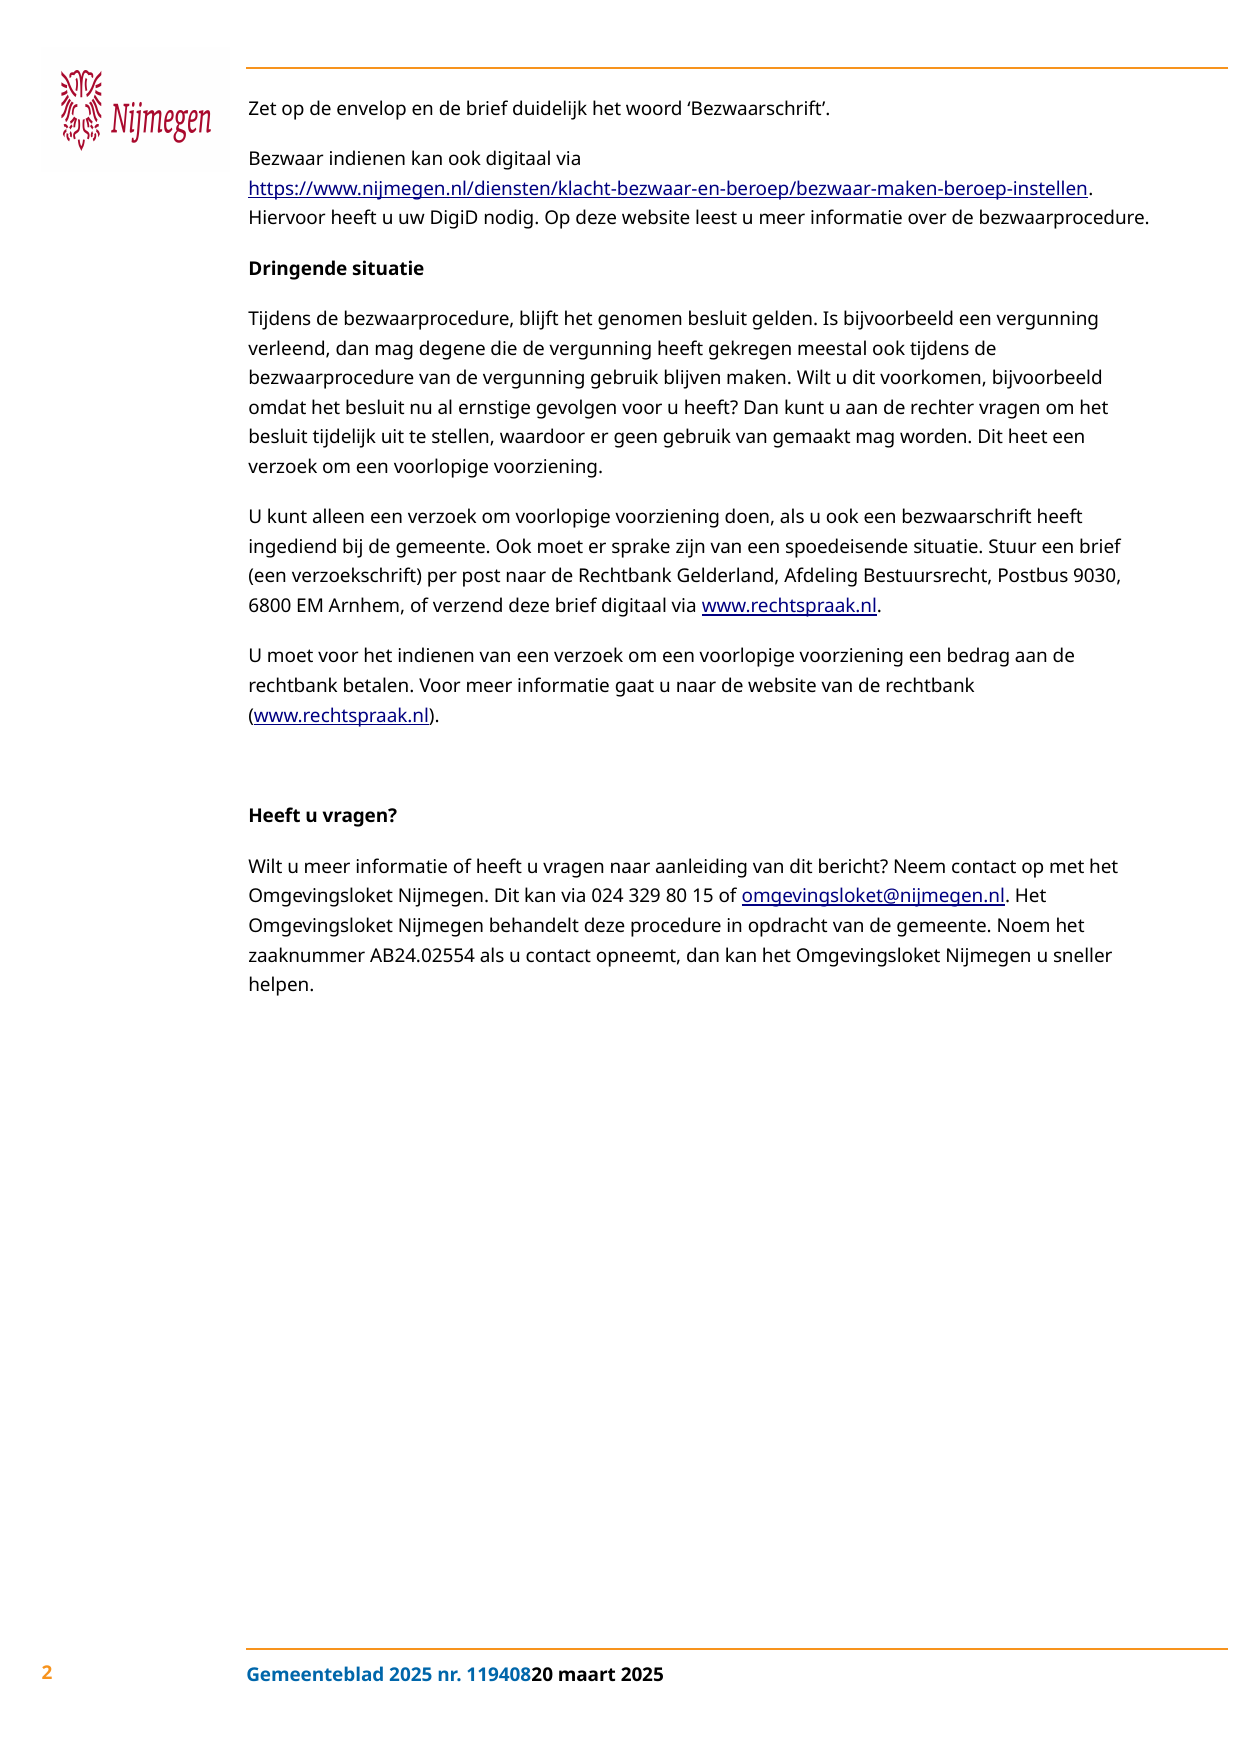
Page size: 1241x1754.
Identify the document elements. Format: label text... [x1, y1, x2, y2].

text U kunt alleen een verzoek om voorlopige voorziening doen, als u ook een bezwaarschrift heeft ingediend bij de gemeente. Ook moet er sprake zijn van een spoedeisende situatie. Stuur een brief (een verzoekschrift) per post naar de Rechtbank Gelderland, Afdeling Bestuursrecht, Postbus 9030, 6800 EM Arnhem, of verzend deze brief digitaal via www.rechtspraak.nl. [248, 503, 1152, 618]
text U moet voor het indienen van een verzoek om een voorlopige voorziening een bedrag aan de rechtbank betalen. Voor meer informatie gaat u naar de website van de rechtbank (www.rechtspraak.nl). [248, 643, 1152, 728]
text Wilt u meer informatie of heeft u vragen naar aanleiding van dit bericht? Neem contact op met het Omgevingsloket Nijmegen. Dit kan via 024 329 80 15 of omgevingsloket@nijmegen.nl. Het Omgevingsloket Nijmegen behandelt deze procedure in opdracht van de gemeente. Noem het zaaknummer AB24.02554 als u contact opneemt, dan kan het Omgevingsloket Nijmegen u sneller helpen. [248, 853, 1152, 997]
text Heeft u vragen? [248, 803, 1152, 828]
picture [41, 47, 231, 172]
text Tijdens de bezwaarprocedure, blijft het genomen besluit gelden. Is bijvoorbeeld een vergunning verleend, dan mag degene die de vergunning heeft gekregen meestal ook tijdens de bezwaarprocedure van de vergunning gebruik blijven maken. Wilt u dit voorkomen, bijvoorbeeld omdat het besluit nu al ernstige gevolgen voor u heeft? Dan kunt u aan de rechter vragen om het besluit tijdelijk uit te stellen, waardoor er geen gebruik van gemaakt mag worden. Dit heet een verzoek om een voorlopige voorziening. [248, 305, 1152, 479]
text Dringende situatie [248, 255, 1152, 281]
text Zet op de envelop en de brief duidelijk het woord ‘Bezwaarschrift’. [248, 95, 1152, 121]
text Bezwaar indienen kan ook digitaal via https://www.nijmegen.nl/diensten/klacht-bezwaar-en-beroep/bezwaar-maken-beroep-instellen. Hiervoor heeft u uw DigiD nodig. Op deze website leest u meer informatie over de bezwaarprocedure. [248, 145, 1152, 230]
